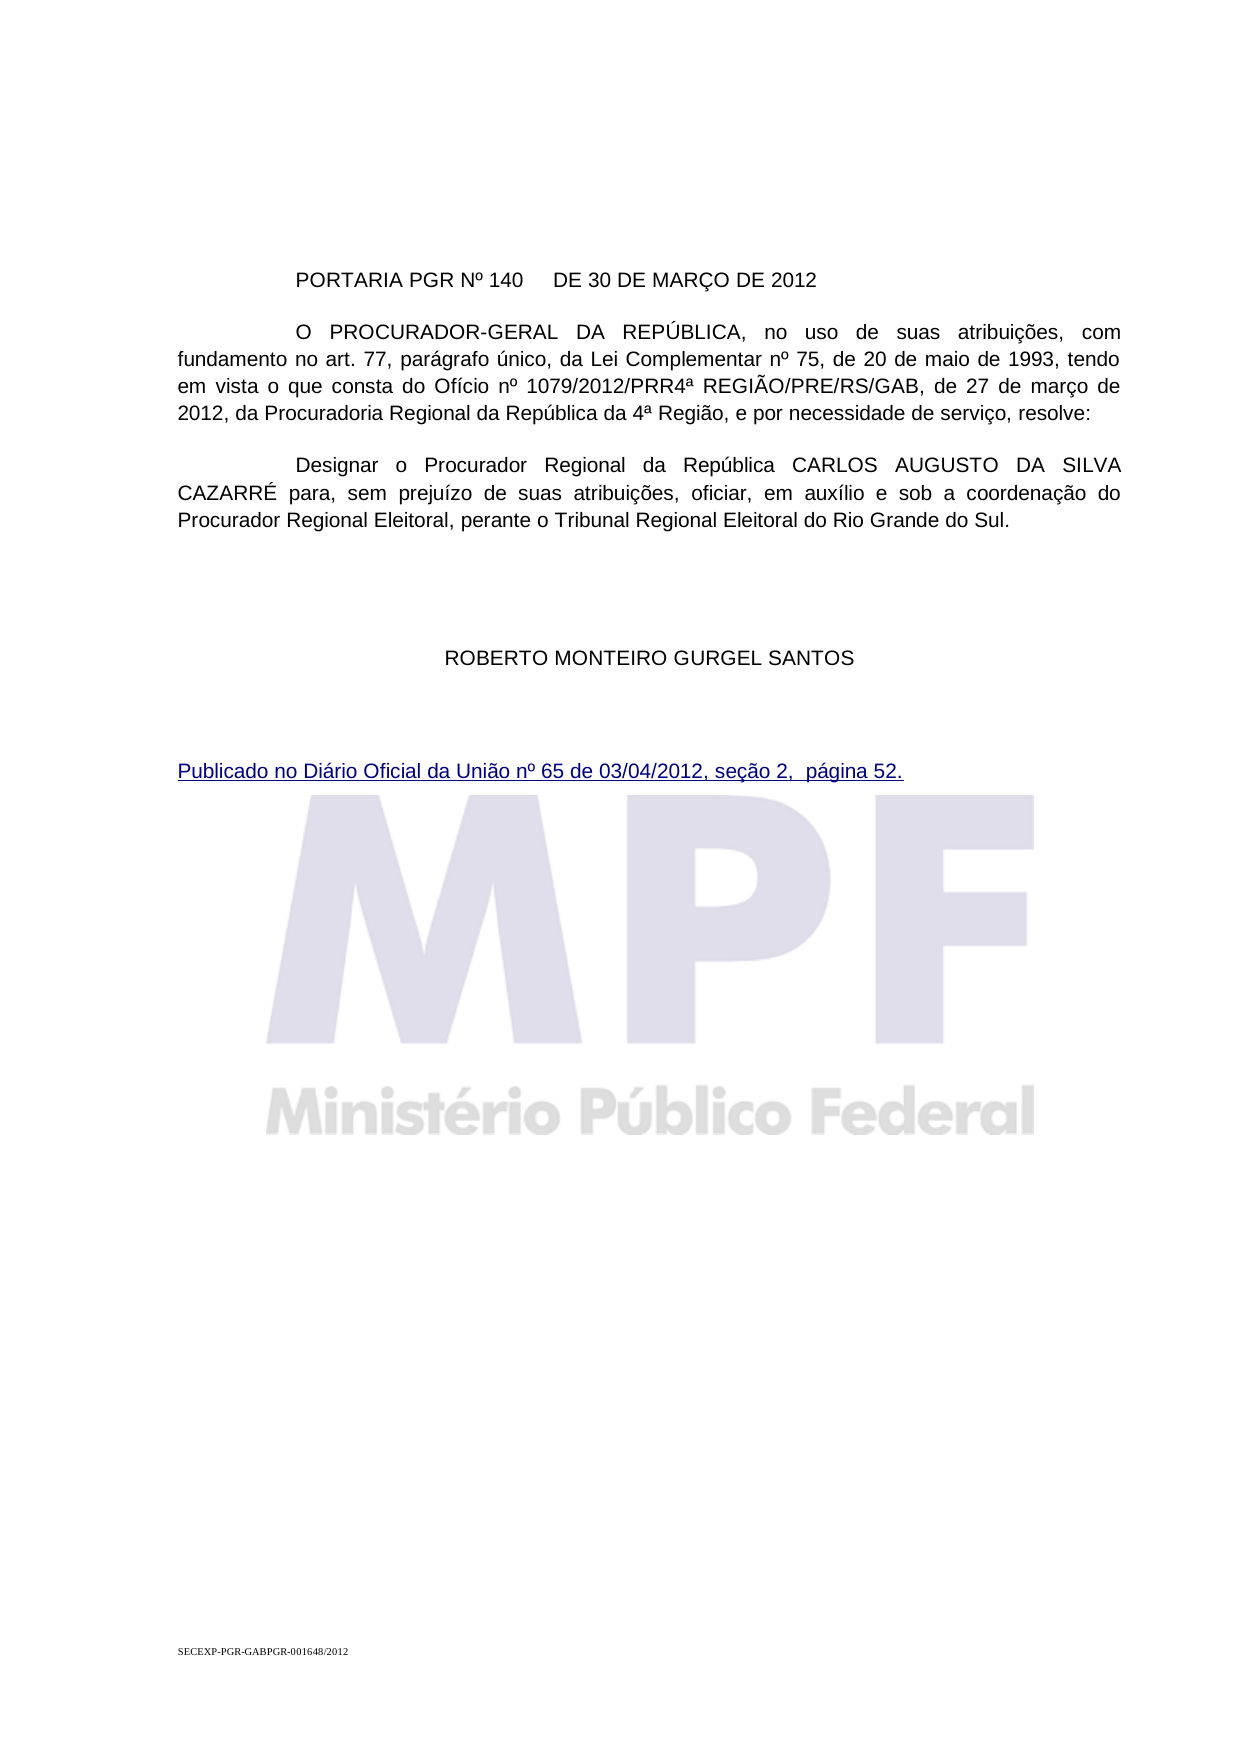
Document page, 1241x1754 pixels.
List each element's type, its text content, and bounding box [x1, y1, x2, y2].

picture [266, 795, 1034, 1136]
text O PROCURADOR-GERAL DA REPÚBLICA, no uso de suas atribuições, com fundamento no art. 77, parágrafo único, da Lei Complementar nº 75, de 20 de maio de 1993, tendo em vista o que consta do Ofício nº 1079/2012/PRR4ª REGIÃO/PRE/RS/GAB, de 27 de março de 2012, da Procuradoria Regional da República da 4ª Região, e por necessidade de serviço, resolve: [177, 318, 1122, 426]
text ROBERTO MONTEIRO GURGEL SANTOS [177, 646, 1122, 670]
text Designar o Procurador Regional da República CARLOS AUGUSTO DA SILVA CAZARRÉ para, sem prejuízo de suas atribuições, oficiar, em auxílio e sob a coordenação do Procurador Regional Eleitoral, perante o Tribunal Regional Eleitoral do Rio Grande do Sul. [177, 451, 1122, 532]
text PORTARIA PGR Nº 140 DE 30 DE MARÇO DE 2012 [177, 266, 1122, 293]
text SECEXP-PGR-GABPGR-001648/2012 [178, 1635, 1121, 1660]
text Publicado no Diário Oficial da União nº 65 de 03/04/2012, seção 2, página 52. [177, 758, 1220, 783]
